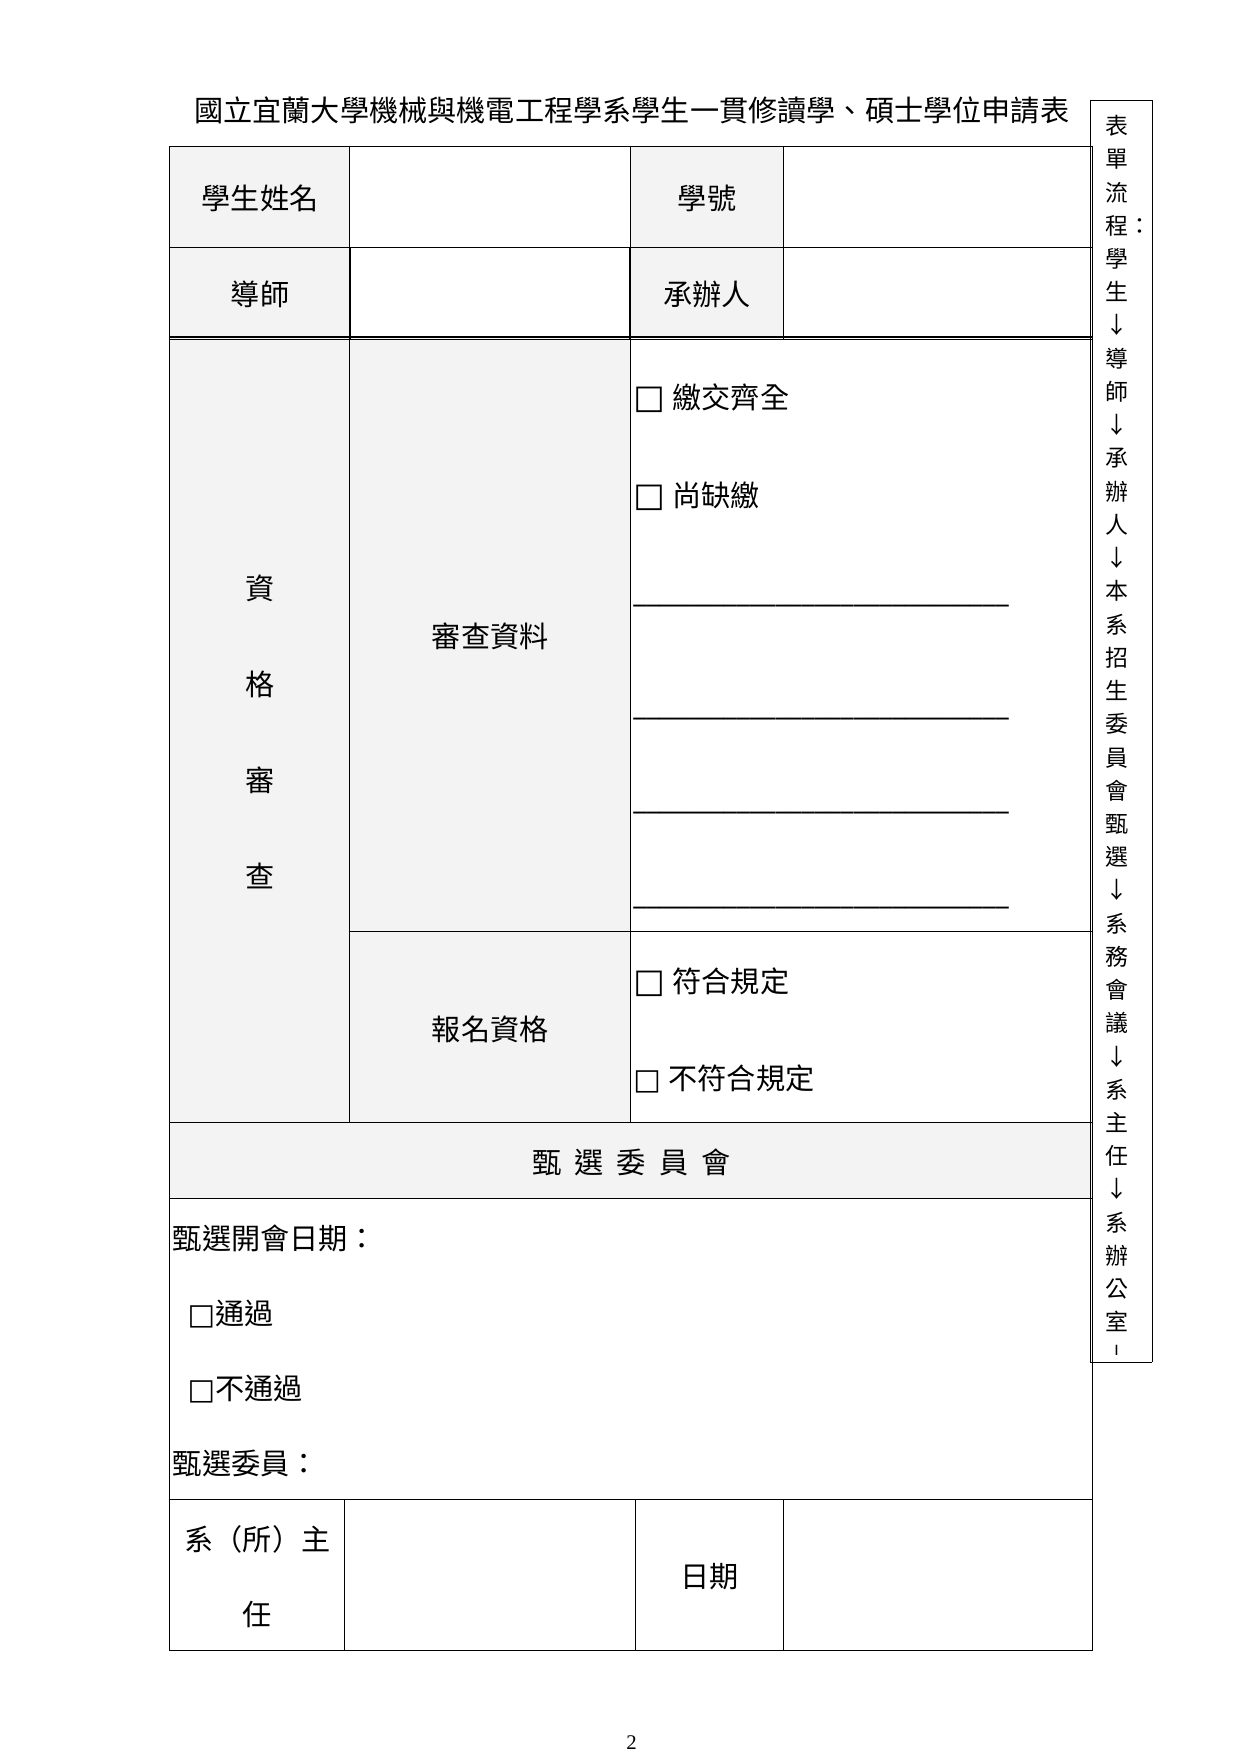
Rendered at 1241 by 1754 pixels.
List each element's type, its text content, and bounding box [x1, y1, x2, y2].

table_cell [784, 248, 1090, 336]
table_cell 日期 [636, 1500, 783, 1650]
table_header [350, 147, 630, 247]
table_cell 報名資格 [350, 932, 630, 1122]
table_cell 資 格 審 查 [170, 340, 349, 1122]
text 國立宜蘭大學機械與機電工程學系學生一貫修讀學、碩士學位申請表 [138, 71, 1125, 146]
table_cell 承辦人 [631, 248, 783, 336]
table_cell [345, 1500, 635, 1650]
table_header [784, 147, 1090, 247]
table_cell [351, 248, 629, 336]
text 表單流程：學生↓導師↓承辦人↓本系招生委員會甄選↓系務會議↓系主任↓系辦公室↓教務處。 [1105, 108, 1137, 1354]
table_cell 審查資料 [350, 340, 630, 931]
table_cell 甄選開會日期： □通過 □不通過 甄選委員： [170, 1199, 1092, 1499]
table_header 學號 [631, 147, 783, 247]
table_header 學生姓名 [170, 147, 349, 247]
table_cell □ 符合規定 □ 不符合規定 [631, 932, 1090, 1122]
table_cell □ 繳交齊全 □ 尚缺繳 _____________________________ _____________________________ _____________________________ _____________________________ [631, 340, 1090, 931]
table_cell 甄 選 委 員 會 [170, 1123, 1090, 1198]
table_cell [784, 1500, 1092, 1650]
table_cell 導師 [170, 248, 349, 336]
table_cell 系（所）主任 [170, 1500, 344, 1650]
